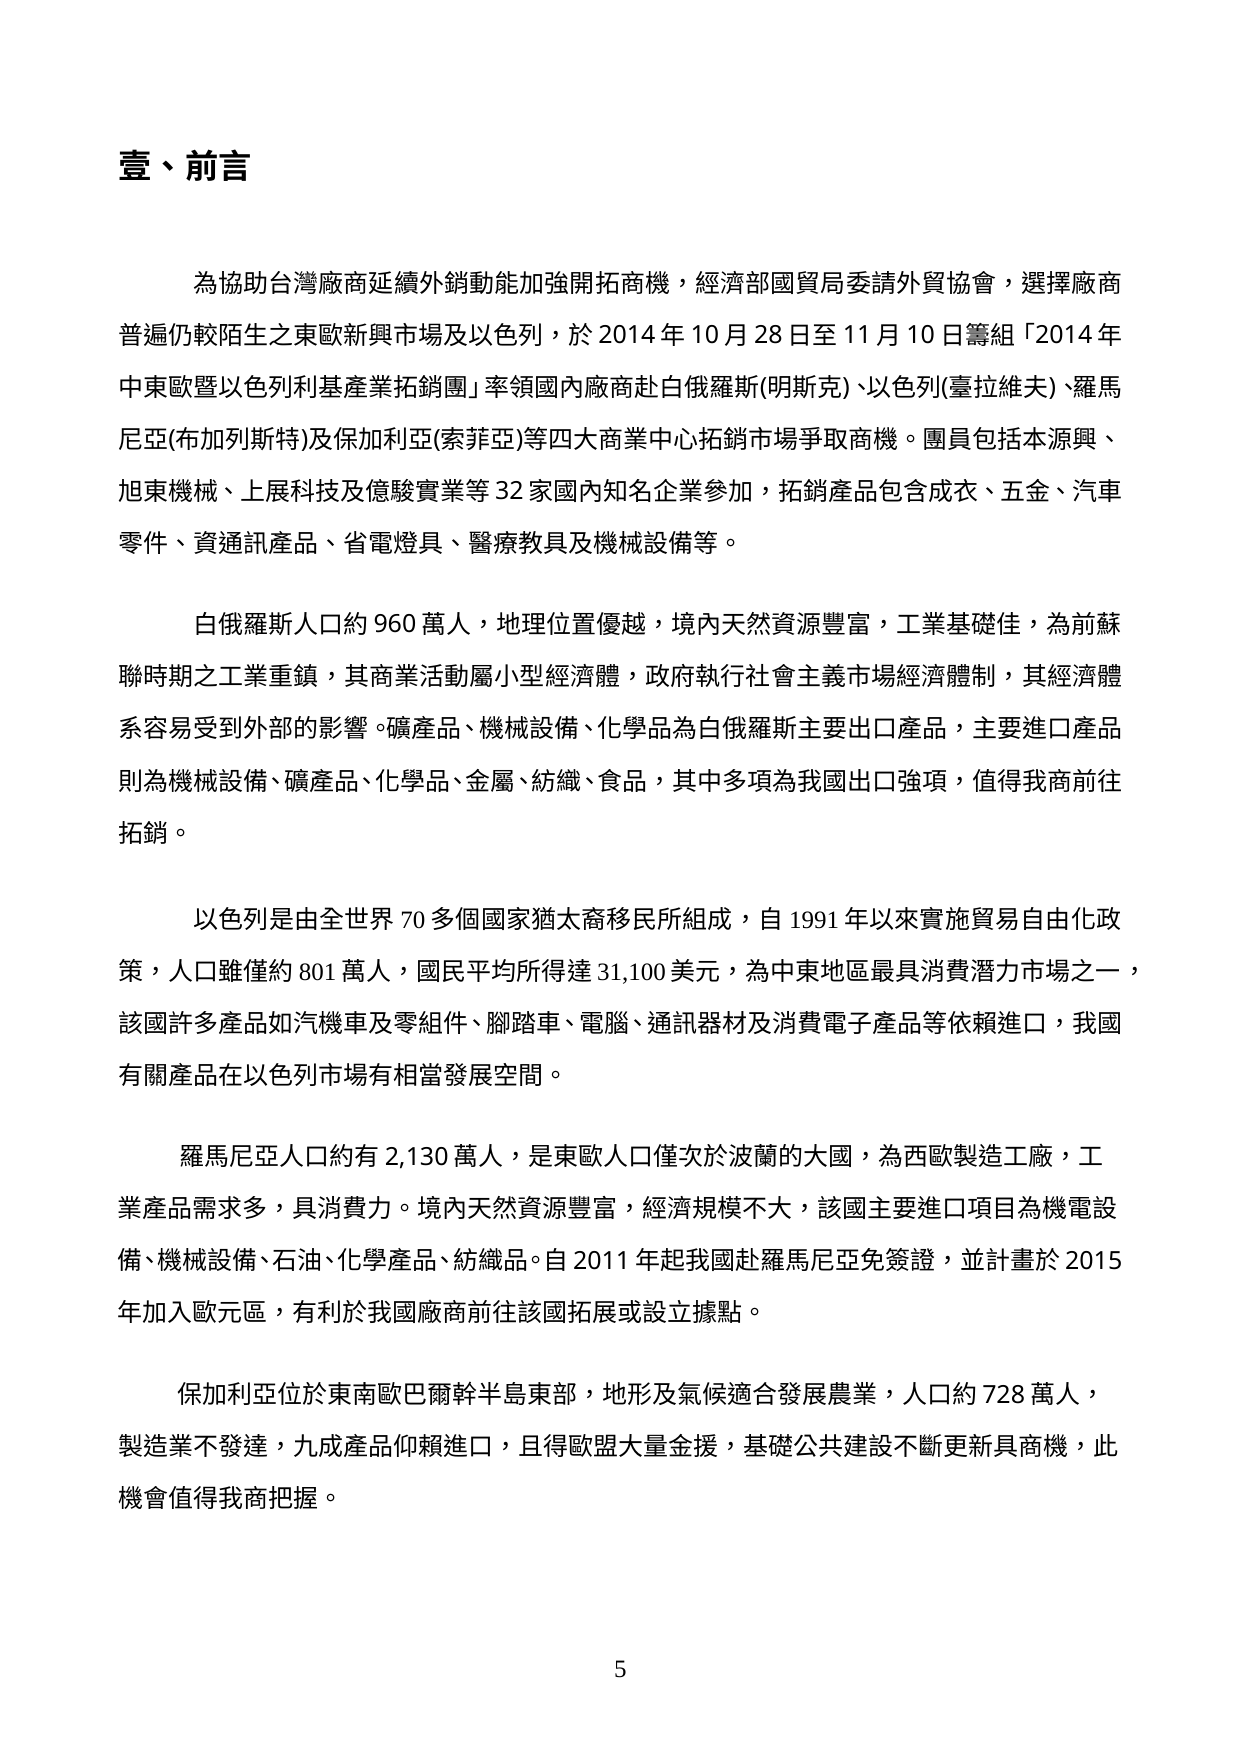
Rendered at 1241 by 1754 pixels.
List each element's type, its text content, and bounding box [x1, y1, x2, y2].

text 羅馬尼亞人口約有2,130萬人，是東歐人口僅次於波蘭的大國，為西歐製造工廠，工業產品需求多，具消費力。境內天然資源豐富，經濟規模不大，該國主要進口項目為機電設備、機械設備、石油、化學產品、紡織品。自2011年起我國赴羅馬尼亞免簽證，並計畫於2015年加入歐元區，有利於我國廠商前往該國拓展或設立據點。 [117, 1124, 1122, 1332]
text 為協助台灣廠商延續外銷動能加強開拓商機，經濟部國貿局委請外貿協會，選擇廠商普遍仍較陌生之東歐新興市場及以色列，於2014年10月28日至11月10日籌組「2014年中東歐暨以色列利基產業拓銷團」率領國內廠商赴白俄羅斯(明斯克)、以色列(臺拉維夫)、羅馬尼亞(布加列斯特)及保加利亞(索菲亞)等四大商業中心拓銷市場爭取商機。團員包括本源興、旭東機械、上展科技及億駿實業等32家國內知名企業參加，拓銷產品包含成衣、五金、汽車零件、資通訊產品、省電燈具、醫療教具及機械設備等。 [118, 255, 1122, 568]
text 保加利亞位於東南歐巴爾幹半島東部，地形及氣候適合發展農業，人口約728萬人，製造業不發達，九成產品仰賴進口，且得歐盟大量金援，基礎公共建設不斷更新具商機，此機會值得我商把握。 [118, 1361, 1122, 1518]
text 壹、前言 [118, 127, 1122, 202]
text 以色列是由全世界70多個國家猶太裔移民所組成，自1991年以來實施貿易自由化政策，人口雖僅約801萬人，國民平均所得達31,100美元，為中東地區最具消費潛力市場之一，該國許多產品如汽機車及零組件、腳踏車、電腦、通訊器材及消費電子產品等依賴進口，我國有關產品在以色列市場有相當發展空間。 [118, 886, 1122, 1095]
text 白俄羅斯人口約960萬人，地理位置優越，境內天然資源豐富，工業基礎佳，為前蘇聯時期之工業重鎮，其商業活動屬小型經濟體，政府執行社會主義市場經濟體制，其經濟體系容易受到外部的影響。礦產品、機械設備、化學品為白俄羅斯主要出口產品，主要進口產品則為機械設備、礦產品、化學品、金屬、紡織、食品，其中多項為我國出口強項，值得我商前往拓銷。 [118, 597, 1122, 857]
